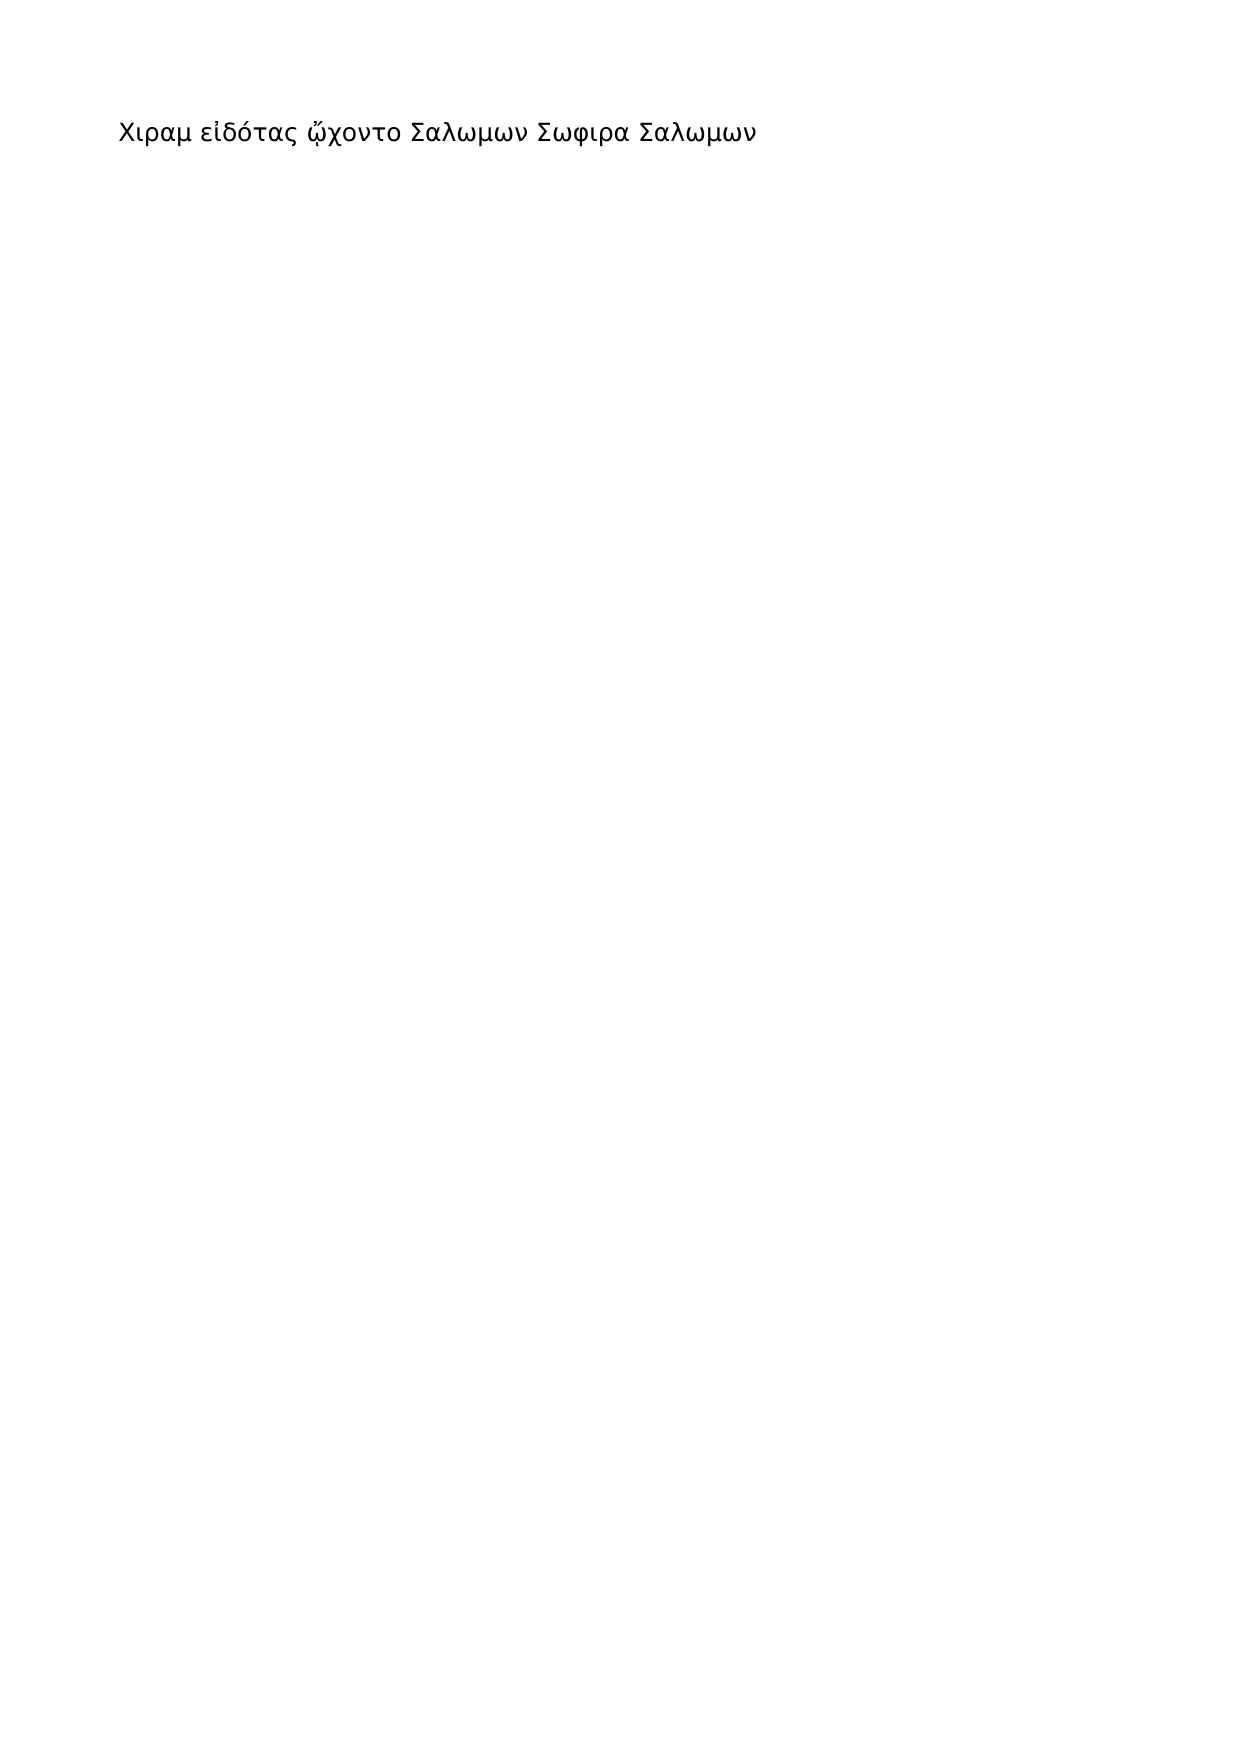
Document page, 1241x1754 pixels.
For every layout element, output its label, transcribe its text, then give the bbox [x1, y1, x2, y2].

text Χιραμ εἰδότας ᾤχοντο Σαλωμων Σωφιρα Σαλωμων [118, 118, 1122, 147]
